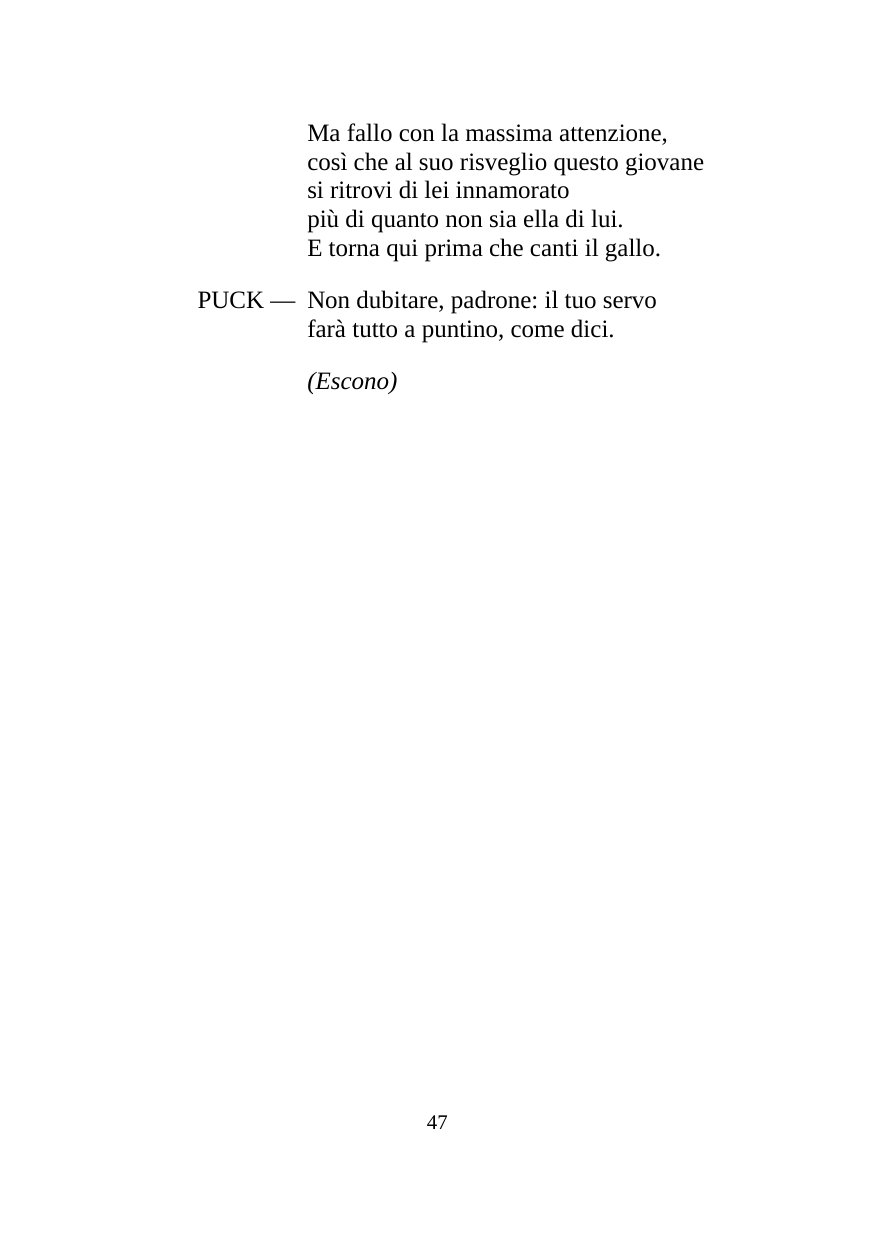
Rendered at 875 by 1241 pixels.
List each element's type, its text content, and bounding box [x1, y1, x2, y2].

table_cell Ma fallo con la massima attenzione, così che al suo risveglio questo giovane si ritrovi di lei innamorato più di quanto non sia ella di lui. E torna qui prima che canti il gallo. [301, 106, 768, 273]
table_cell (Escono) [301, 355, 768, 407]
table_cell Non dubitare, padrone: il tuo servo farà tutto a puntino, come dici. [301, 274, 768, 354]
table_cell [106, 106, 301, 273]
table_cell PUCK — [106, 274, 301, 407]
